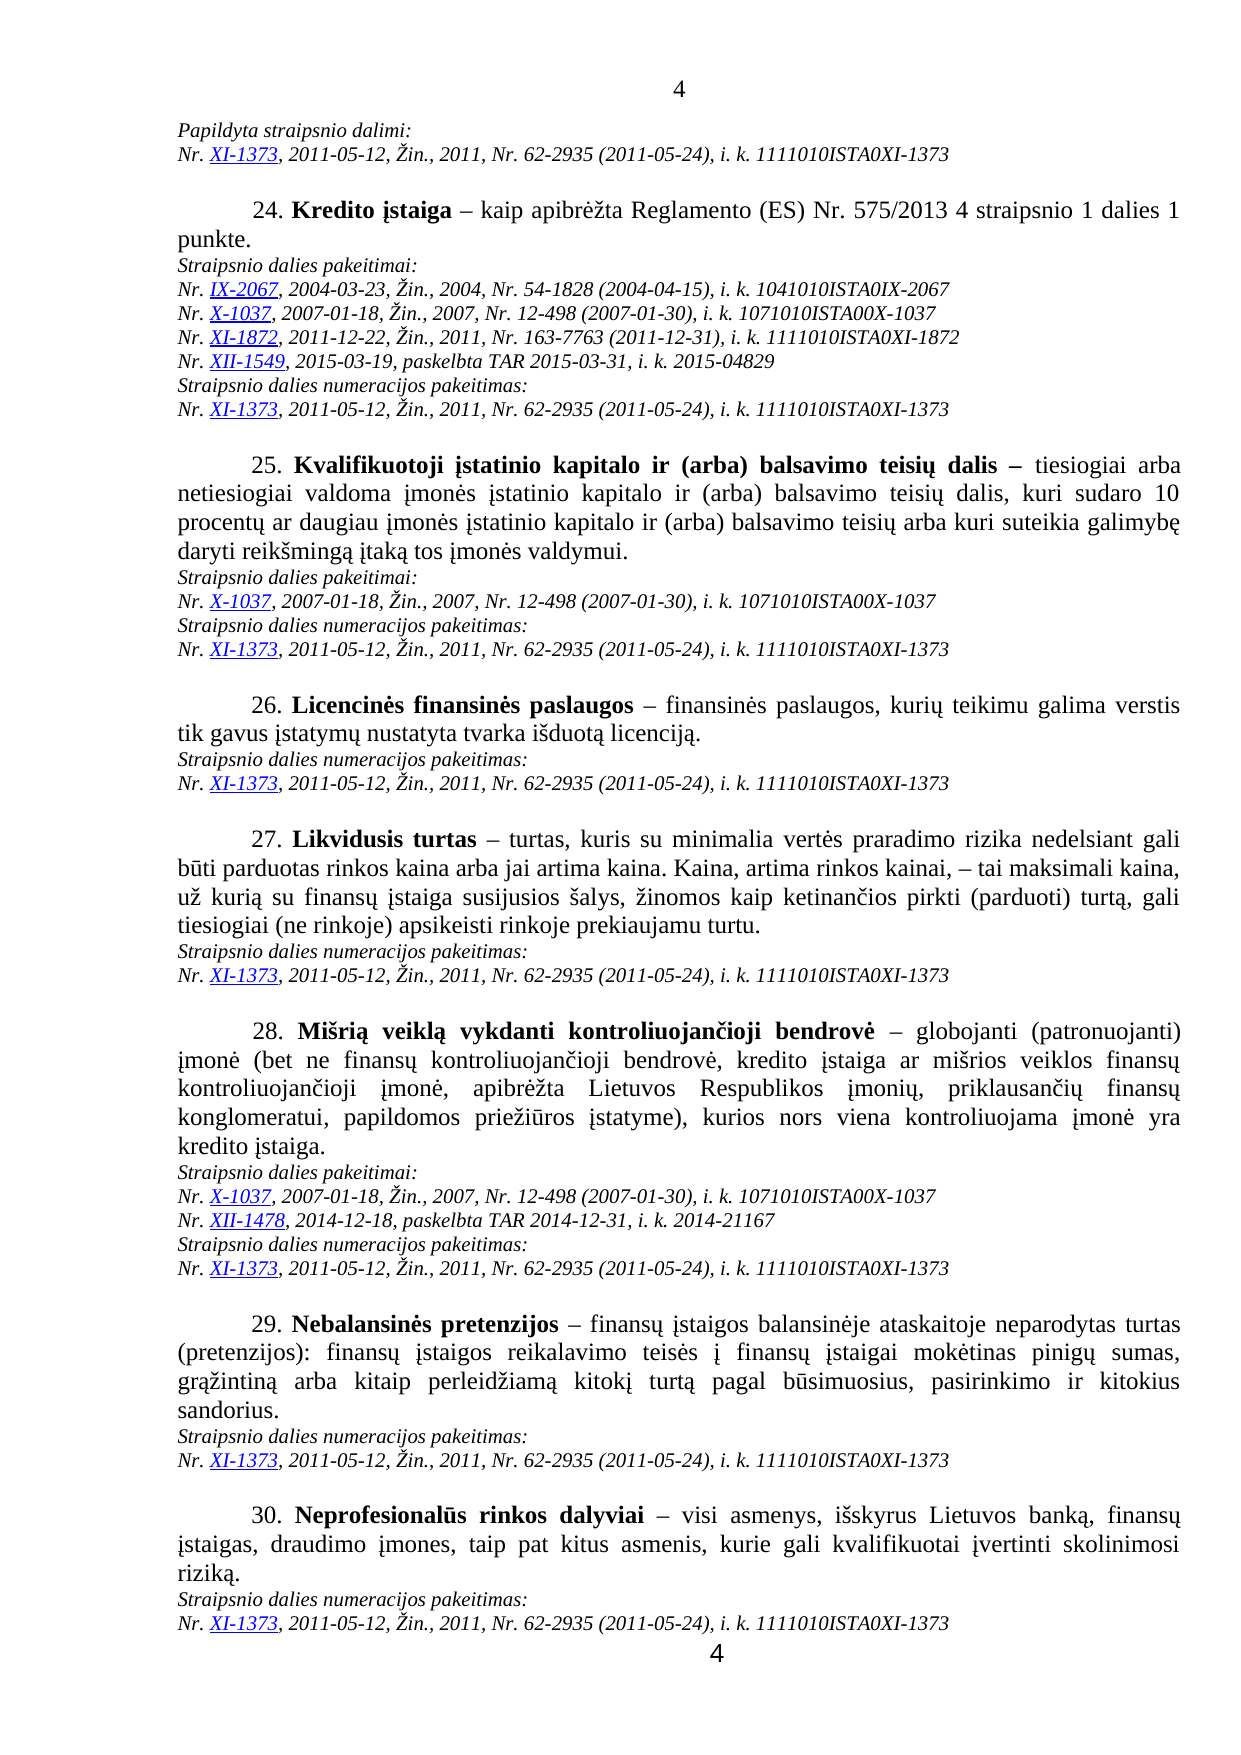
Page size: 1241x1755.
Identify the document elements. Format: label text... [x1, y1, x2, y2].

text Nr. X-1037, 2007-01-18, Žin., 2007, Nr. 12-498 (2007-01-30), i. k. 1071010ISTA00X-1037 [177, 301, 1181, 325]
text Nr. XI-1373, 2011-05-12, Žin., 2011, Nr. 62-2935 (2011-05-24), i. k. 1111010ISTA0XI-1373 [177, 1611, 1181, 1635]
text Straipsnio dalies numeracijos pakeitimas: [177, 939, 1181, 963]
text 24. Kredito įstaiga – kaip apibrėžta Reglamento (ES) Nr. 575/2013 4 straipsnio 1 dalies 1 punkte. [177, 195, 1181, 252]
text Nr. XI-1373, 2011-05-12, Žin., 2011, Nr. 62-2935 (2011-05-24), i. k. 1111010ISTA0XI-1373 [177, 771, 1181, 795]
text 29. Nebalansinės pretenzijos – finansų įstaigos balansinėje ataskaitoje neparodytas turtas (pretenzijos): finansų įstaigos reikalavimo teisės į finansų įstaigai mokėtinas pinigų sumas, grąžintiną arba kitaip perleidžiamą kitokį turtą pagal būsimuosius, pasirinkimo ir kitokius sandorius. [177, 1309, 1181, 1424]
text Nr. XII-1549, 2015-03-19, paskelbta TAR 2015-03-31, i. k. 2015-04829 [177, 349, 1181, 373]
text Straipsnio dalies numeracijos pakeitimas: [177, 1587, 1181, 1611]
text Straipsnio dalies numeracijos pakeitimas: [177, 373, 1181, 397]
text Papildyta straipsnio dalimi: [177, 118, 1181, 142]
text Straipsnio dalies pakeitimai: [177, 565, 1181, 589]
text Nr. XI-1373, 2011-05-12, Žin., 2011, Nr. 62-2935 (2011-05-24), i. k. 1111010ISTA0XI-1373 [177, 637, 1181, 661]
text Nr. X-1037, 2007-01-18, Žin., 2007, Nr. 12-498 (2007-01-30), i. k. 1071010ISTA00X-1037 [177, 1184, 1181, 1208]
text Straipsnio dalies numeracijos pakeitimas: [177, 1232, 1181, 1256]
text Nr. XII-1478, 2014-12-18, paskelbta TAR 2014-12-31, i. k. 2014-21167 [177, 1208, 1181, 1232]
text Straipsnio dalies numeracijos pakeitimas: [177, 1424, 1181, 1448]
text Straipsnio dalies numeracijos pakeitimas: [177, 747, 1181, 771]
text Straipsnio dalies numeracijos pakeitimas: [177, 613, 1181, 637]
text Nr. XI-1373, 2011-05-12, Žin., 2011, Nr. 62-2935 (2011-05-24), i. k. 1111010ISTA0XI-1373 [177, 1256, 1181, 1280]
text 28. Mišrią veiklą vykdanti kontroliuojančioji bendrovė – globojanti (patronuojanti) įmonė (bet ne finansų kontroliuojančioji bendrovė, kredito įstaiga ar mišrios veiklos finansų kontroliuojančioji įmonė, apibrėžta Lietuvos Respublikos įmonių, priklausančių finansų konglomeratui, papildomos priežiūros įstatyme), kurios nors viena kontroliuojama įmonė yra kredito įstaiga. [177, 1016, 1181, 1160]
text Nr. IX-2067, 2004-03-23, Žin., 2004, Nr. 54-1828 (2004-04-15), i. k. 1041010ISTA0IX-2067 [177, 277, 1181, 301]
text Nr. XI-1373, 2011-05-12, Žin., 2011, Nr. 62-2935 (2011-05-24), i. k. 1111010ISTA0XI-1373 [177, 397, 1181, 421]
text 30. Neprofesionalūs rinkos dalyviai – visi asmenys, išskyrus Lietuvos banką, finansų įstaigas, draudimo įmones, taip pat kitus asmenis, kurie gali kvalifikuotai įvertinti skolinimosi riziką. [177, 1501, 1181, 1587]
text 27. Likvidusis turtas – turtas, kuris su minimalia vertės praradimo rizika nedelsiant gali būti parduotas rinkos kaina arba jai artima kaina. Kaina, artima rinkos kainai, – tai maksimali kaina, už kurią su finansų įstaiga susijusios šalys, žinomos kaip ketinančios pirkti (parduoti) turtą, gali tiesiogiai (ne rinkoje) apsikeisti rinkoje prekiaujamu turtu. [177, 824, 1181, 939]
text Straipsnio dalies pakeitimai: [177, 1160, 1181, 1184]
text Nr. XI-1872, 2011-12-22, Žin., 2011, Nr. 163-7763 (2011-12-31), i. k. 1111010ISTA0XI-1872 [177, 325, 1181, 349]
text Nr. XI-1373, 2011-05-12, Žin., 2011, Nr. 62-2935 (2011-05-24), i. k. 1111010ISTA0XI-1373 [177, 963, 1181, 987]
text Nr. X-1037, 2007-01-18, Žin., 2007, Nr. 12-498 (2007-01-30), i. k. 1071010ISTA00X-1037 [177, 589, 1181, 613]
text Nr. XI-1373, 2011-05-12, Žin., 2011, Nr. 62-2935 (2011-05-24), i. k. 1111010ISTA0XI-1373 [177, 142, 1181, 166]
text Straipsnio dalies pakeitimai: [177, 252, 1181, 277]
text 26. Licencinės finansinės paslaugos – finansinės paslaugos, kurių teikimu galima verstis tik gavus įstatymų nustatyta tvarka išduotą licenciją. [177, 690, 1181, 747]
text 25. Kvalifikuotoji įstatinio kapitalo ir (arba) balsavimo teisių dalis – tiesiogiai arba netiesiogiai valdoma įmonės įstatinio kapitalo ir (arba) balsavimo teisių dalis, kuri sudaro 10 procentų ar daugiau įmonės įstatinio kapitalo ir (arba) balsavimo teisių arba kuri suteikia galimybę daryti reikšmingą įtaką tos įmonės valdymui. [177, 450, 1181, 565]
text Nr. XI-1373, 2011-05-12, Žin., 2011, Nr. 62-2935 (2011-05-24), i. k. 1111010ISTA0XI-1373 [177, 1448, 1181, 1472]
